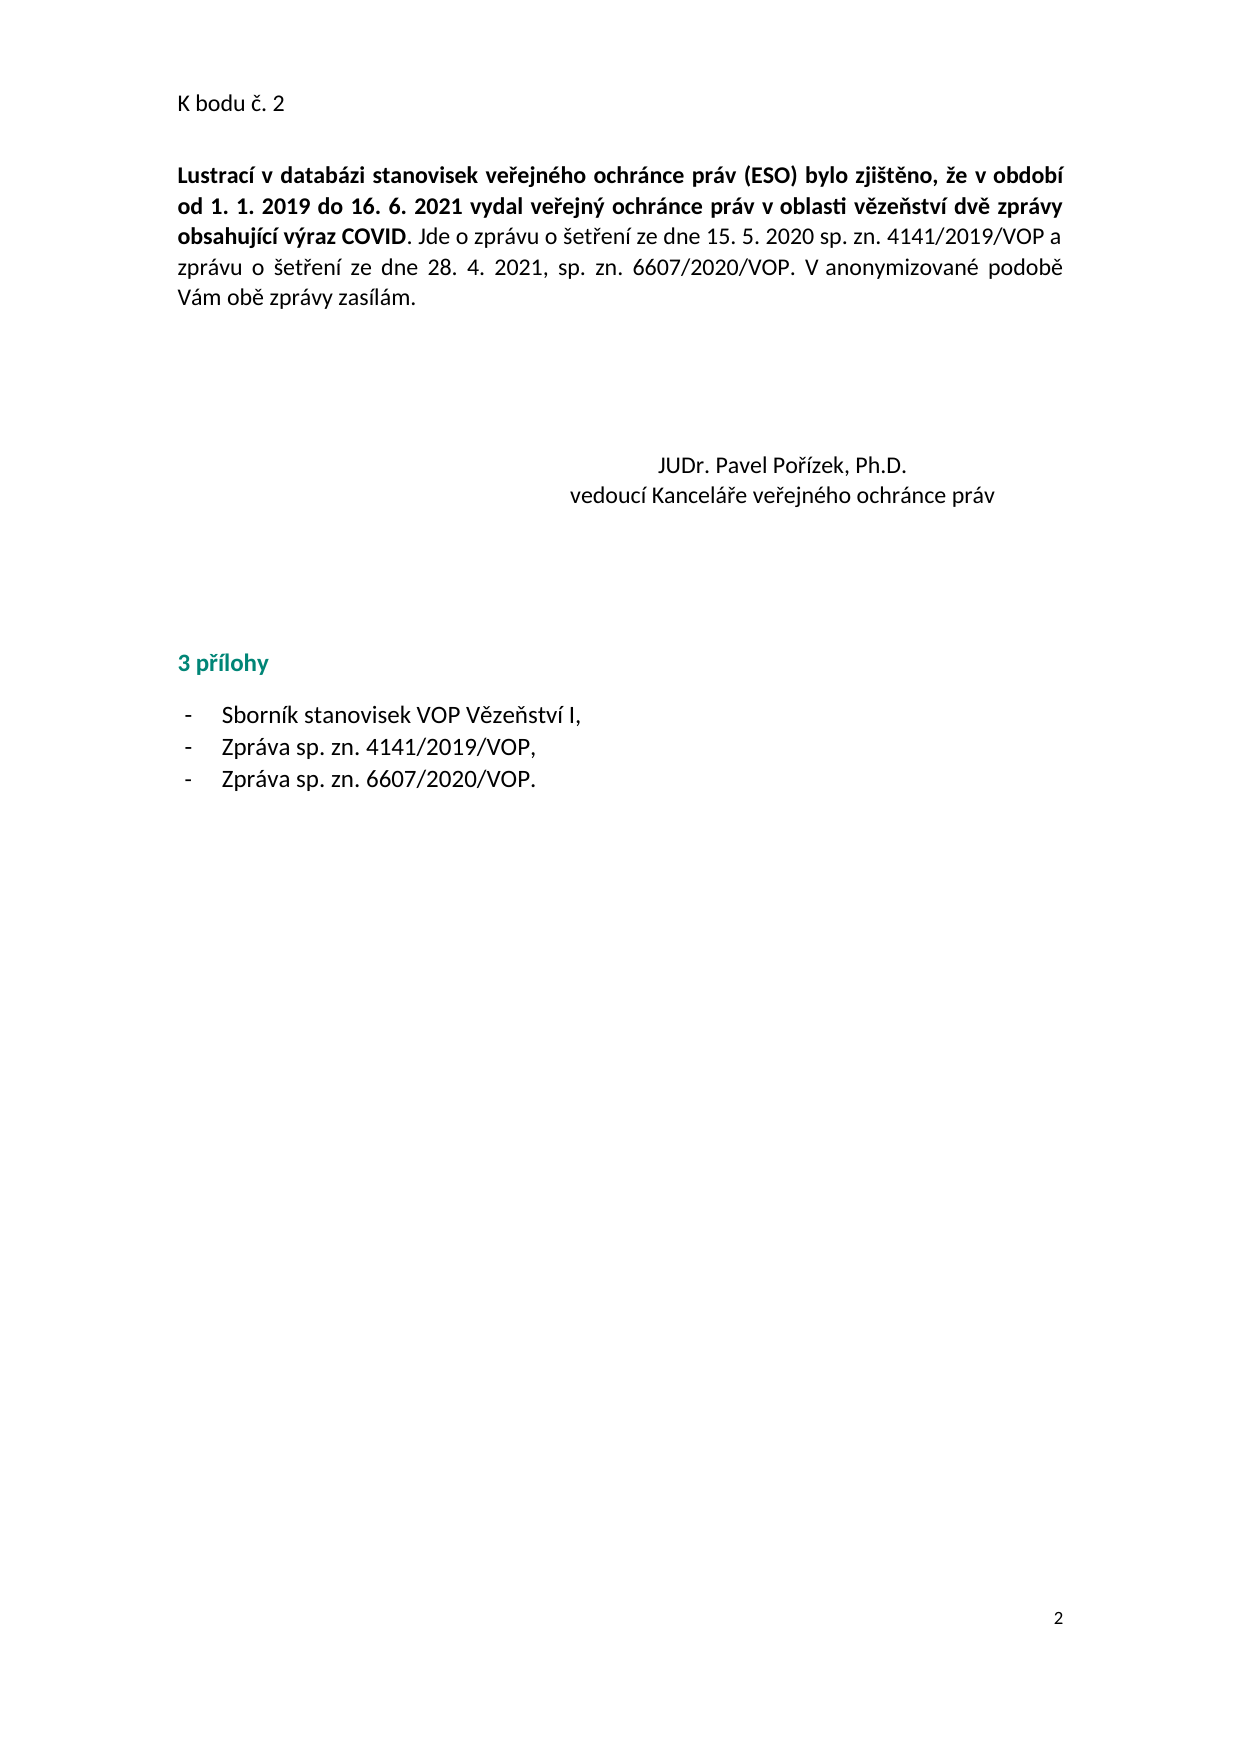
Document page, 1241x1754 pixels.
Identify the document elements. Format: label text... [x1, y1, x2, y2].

text JUDr. Pavel Pořízek, Ph.D. [502, 451, 1063, 480]
text K bodu č. 2 [177, 88, 1063, 118]
list Zpráva sp. zn. 4141/2019/VOP, [184, 731, 1063, 762]
text vedoucí Kanceláře veřejného ochránce práv [502, 480, 1063, 509]
list Zpráva sp. zn. 6607/2020/VOP. [184, 763, 1063, 793]
text 3 přílohy [177, 647, 1063, 678]
list Sborník stanovisek VOP Vězeňství I, [184, 699, 1063, 730]
text Lustrací v databázi stanovisek veřejného ochránce práv (ESO) bylo zjištěno, že v období od 1. 1. 2019 do 16. 6. 2021 vydal veřejný ochránce práv v oblasti vězeňství dvě zprávy obsahující výraz COVID. Jde o zprávu o šetření ze dne 15. 5. 2020 sp. zn. 4141/2019/VOP a zprávu o šetření ze dne 28. 4. 2021, sp. zn. 6607/2020/VOP. V anonymizované podobě Vám obě zprávy zasílám. [177, 161, 1063, 312]
